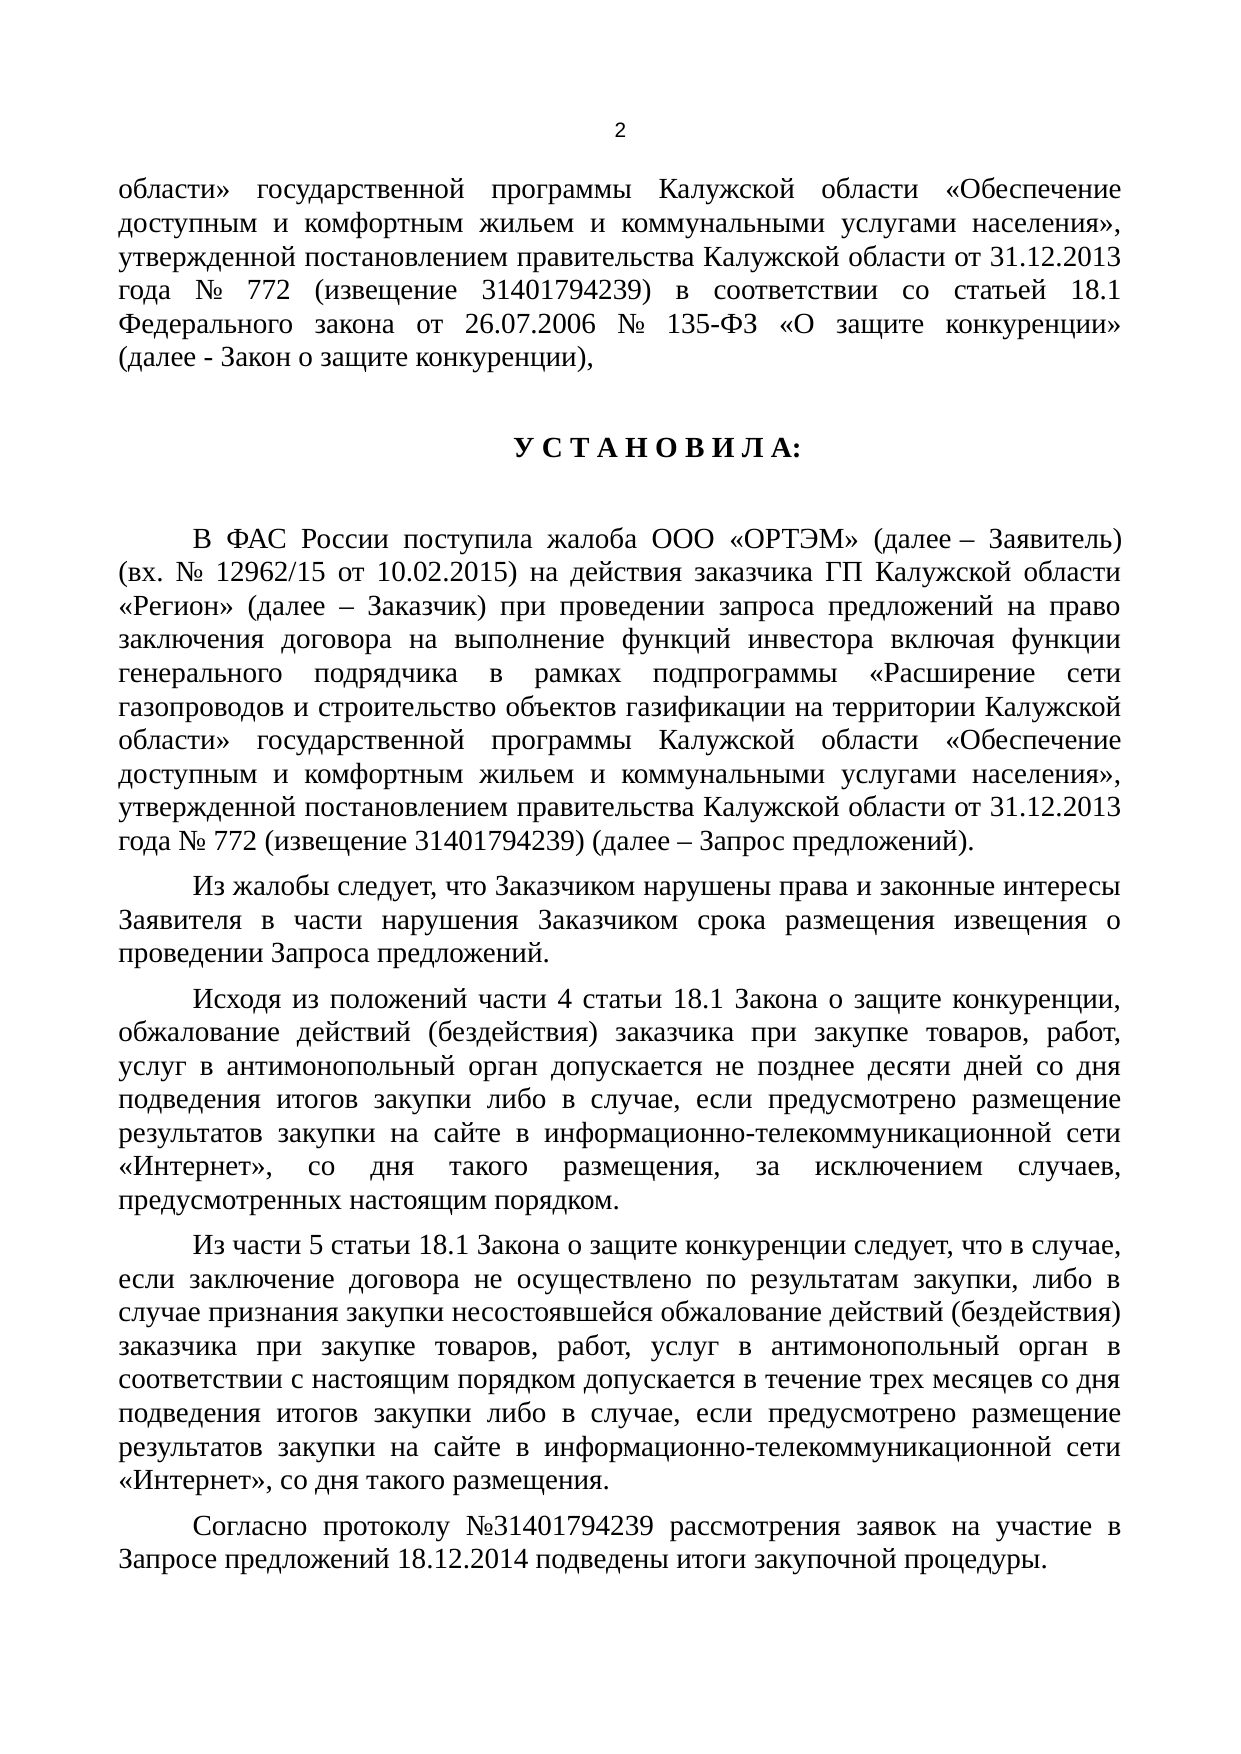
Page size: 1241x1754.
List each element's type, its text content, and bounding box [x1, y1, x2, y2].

text У С Т А Н О В И Л А: [118, 430, 1122, 464]
text Исходя из положений части 4 статьи 18.1 Закона о защите конкуренции, обжалование действий (бездействия) заказчика при закупке товаров, работ, услуг в антимонопольный орган допускается не позднее десяти дней со дня подведения итогов закупки либо в случае, если предусмотрено размещение результатов закупки на сайте в информационно-телекоммуникационной сети «Интернет», со дня такого размещения, за исключением случаев, предусмотренных настоящим порядком. [118, 981, 1122, 1216]
text Из части 5 статьи 18.1 Закона о защите конкуренции следует, что в случае, если заключение договора не осуществлено по результатам закупки, либо в случае признания закупки несостоявшейся обжалование действий (бездействия) заказчика при закупке товаров, работ, услуг в антимонопольный орган в соответствии с настоящим порядком допускается в течение трех месяцев со дня подведения итогов закупки либо в случае, если предусмотрено размещение результатов закупки на сайте в информационно-телекоммуникационной сети «Интернет», со дня такого размещения. [118, 1227, 1122, 1496]
text области» государственной программы Калужской области «Обеспечение доступным и комфортным жильем и коммунальными услугами населения», утвержденной постановлением правительства Калужской области от 31.12.2013 года № 772 (извещение 31401794239) в соответствии со статьей 18.1 Федерального закона от 26.07.2006 № 135-ФЗ «О защите конкуренции» (далее - Закон о защите конкуренции), [118, 172, 1122, 373]
text Cогласно протоколу №31401794239 рассмотрения заявок на участие в Запросе предложений 18.12.2014 подведены итоги закупочной процедуры. [118, 1508, 1122, 1575]
text Из жалобы следует, что Заказчиком нарушены права и законные интересы Заявителя в части нарушения Заказчиком срока размещения извещения о проведении Запроса предложений. [118, 868, 1122, 969]
text В ФАС России поступила жалоба ООО «ОРТЭМ» (далее – Заявитель) (вх. № 12962/15 от 10.02.2015) на действия заказчика ГП Калужской области «Регион» (далее – Заказчик) при проведении запроса предложений на право заключения договора на выполнение функций инвестора включая функции генерального подрядчика в рамках подпрограммы «Расширение сети газопроводов и строительство объектов газификации на территории Калужской области» государственной программы Калужской области «Обеспечение доступным и комфортным жильем и коммунальными услугами населения», утвержденной постановлением правительства Калужской области от 31.12.2013 года № 772 (извещение 31401794239) (далее – Запрос предложений). [118, 521, 1122, 856]
